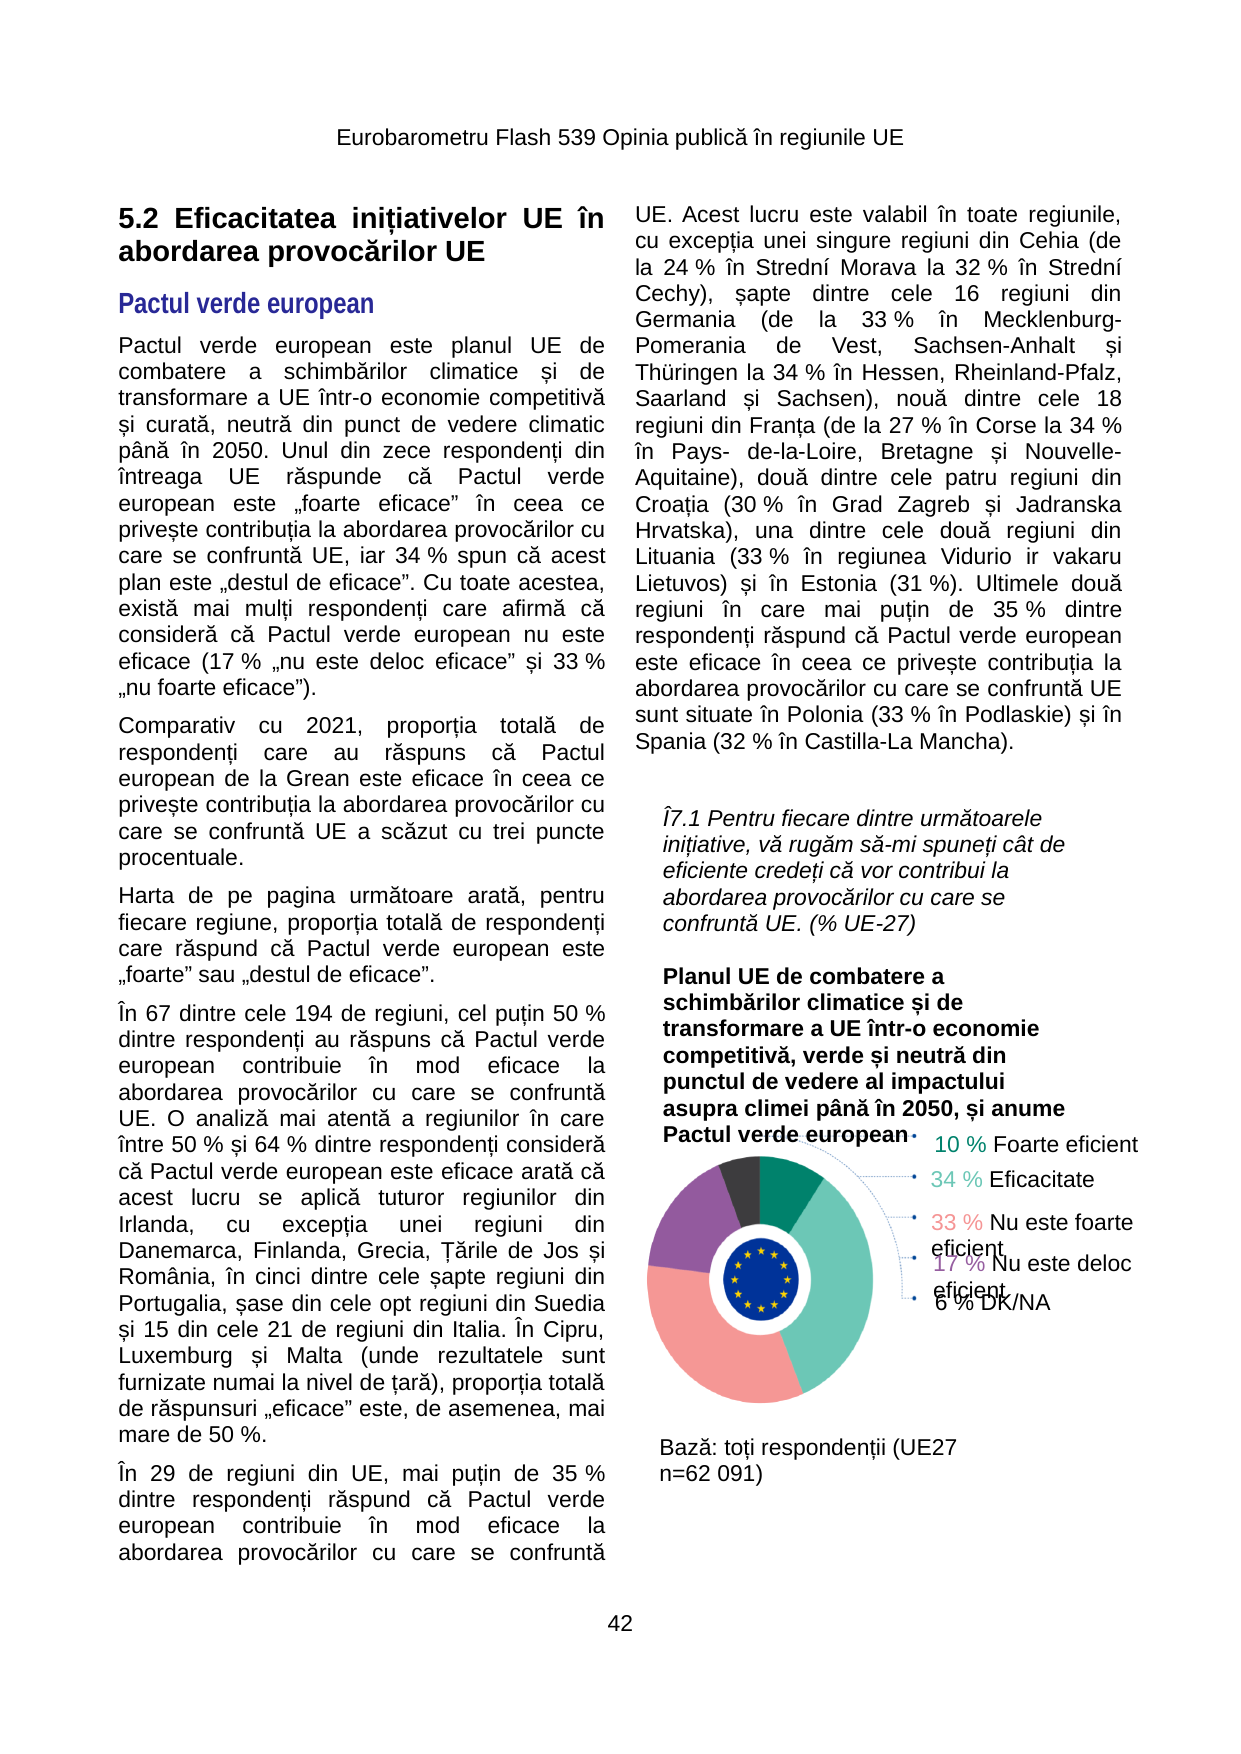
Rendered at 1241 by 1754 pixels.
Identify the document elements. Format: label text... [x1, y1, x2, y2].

text În 67 dintre cele 194 de regiuni, cel puțin 50 % dintre respondenți au răspuns că Pactul verde european contribuie în mod eficace la abordarea provocărilor cu care se confruntă UE. O analiză mai atentă a regiunilor în care între 50 % și 64 % dintre respondenți consideră că Pactul verde european este eficace arată că acest lucru se aplică tuturor regiunilor din Irlanda, cu excepția unei regiuni din Danemarca, Finlanda, Grecia, Țările de Jos și România, în cinci dintre cele șapte regiuni din Portugalia, șase din cele opt regiuni din Suedia și 15 din cele 21 de regiuni din Italia. În Cipru, Luxemburg și Malta (unde rezultatele sunt furnizate numai la nivel de țară), proporția totală de răspunsuri „eficace” este, de asemenea, mai mare de 50 %. [118, 1000, 605, 1448]
text În 29 de regiuni din UE, mai puțin de 35 % dintre respondenți răspund că Pactul verde european contribuie în mod eficace la abordarea provocărilor cu care se confruntă [118, 1459, 605, 1565]
text Comparativ cu 2021, proporția totală de respondenți care au răspuns că Pactul european de la Grean este eficace în ceea ce privește contribuția la abordarea provocărilor cu care se confruntă UE a scăzut cu trei puncte procentuale. [118, 712, 605, 871]
text UE. Acest lucru este valabil în toate regiunile, cu excepția unei singure regiuni din Cehia (de la 24 % în Strední Morava la 32 % în Strední Cechy), șapte dintre cele 16 regiuni din Germania (de la 33 % în Mecklenburg-Pomerania de Vest, Sachsen-Anhalt și Thüringen la 34 % în Hessen, Rheinland-Pfalz, Saarland și Sachsen), nouă dintre cele 18 regiuni din Franța (de la 27 % în Corse la 34 % în Pays- de-la-Loire, Bretagne și Nouvelle-Aquitaine), două dintre cele patru regiuni din Croația (30 % în Grad Zagreb și Jadranska Hrvatska), una dintre cele două regiuni din Lituania (33 % în regiunea Vidurio ir vakaru Lietuvos) și în Estonia (31 %). Ultimele două regiuni în care mai puțin de 35 % dintre respondenți răspund că Pactul verde european este eficace în ceea ce privește contribuția la abordarea provocărilor cu care se confruntă UE sunt situate în Polonia (33 % în Podlaskie) și în Spania (32 % în Castilla-La Mancha). [635, 201, 1122, 754]
text Pactul verde european este planul UE de combatere a schimbărilor climatice și de transformare a UE într-o economie competitivă și curată, neutră din punct de vedere climatic până în 2050. Unul din zece respondenți din întreaga UE răspunde că Pactul verde european este „foarte eficace” în ceea ce privește contribuția la abordarea provocărilor cu care se confruntă UE, iar 34 % spun că acest plan este „destul de eficace”. Cu toate acestea, există mai mulți respondenți care afirmă că consideră că Pactul verde european nu este eficace (17 % „nu este deloc eficace” și 33 % „nu foarte eficace”). [118, 332, 605, 701]
subtitle 5.2 Eficacitatea inițiativelor UE în abordarea provocărilor UE [118, 201, 605, 268]
text Harta de pe pagina următoare arată, pentru fiecare regiune, proporția totală de respondenți care răspund că Pactul verde european este „foarte” sau „destul de eficace”. [118, 882, 605, 988]
picture [643, 1119, 924, 1407]
text Pactul verde european [118, 286, 605, 320]
